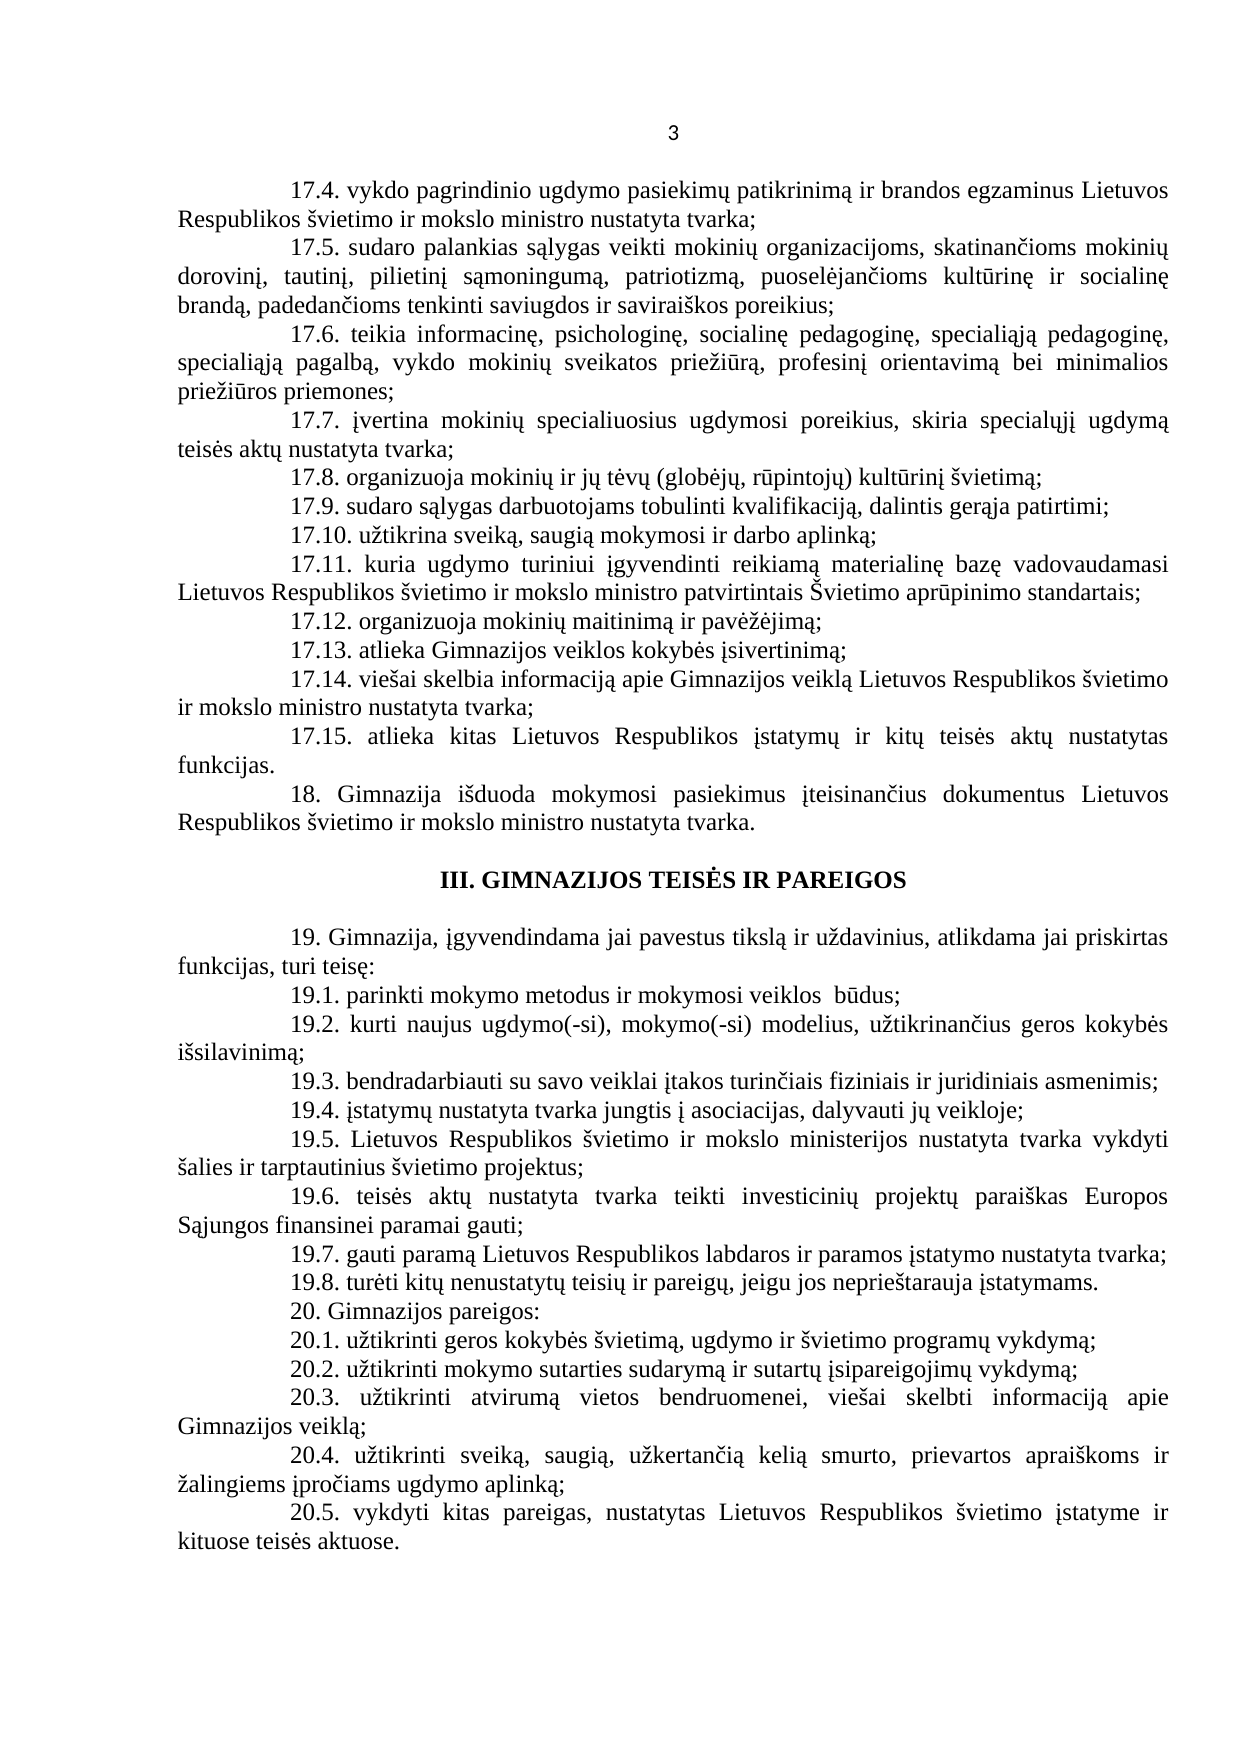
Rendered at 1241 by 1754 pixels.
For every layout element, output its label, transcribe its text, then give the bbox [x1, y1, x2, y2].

text 19.2. kurti naujus ugdymo(-si), mokymo(-si) modelius, užtikrinančius geros kokybės išsilavinimą; [177, 1009, 1169, 1066]
text 17.10. užtikrina sveiką, saugią mokymosi ir darbo aplinką; [177, 520, 1169, 549]
text 17.15. atlieka kitas Lietuvos Respublikos įstatymų ir kitų teisės aktų nustatytas funkcijas. [177, 721, 1169, 779]
text 19.6. teisės aktų nustatyta tvarka teikti investicinių projektų paraiškas Europos Sąjungos finansinei paramai gauti; [177, 1181, 1169, 1239]
text 17.8. organizuoja mokinių ir jų tėvų (globėjų, rūpintojų) kultūrinį švietimą; [177, 462, 1169, 491]
text 17.7. įvertina mokinių specialiuosius ugdymosi poreikius, skiria specialųjį ugdymą teisės aktų nustatyta tvarka; [177, 405, 1169, 462]
text 19.7. gauti paramą Lietuvos Respublikos labdaros ir paramos įstatymo nustatyta tvarka; [177, 1239, 1169, 1267]
text III. GIMNAZIJOS TEISĖS IR PAREIGOS [177, 865, 1169, 894]
text 18. Gimnazija išduoda mokymosi pasiekimus įteisinančius dokumentus Lietuvos Respublikos švietimo ir mokslo ministro nustatyta tvarka. [177, 779, 1169, 836]
text 20.3. užtikrinti atvirumą vietos bendruomenei, viešai skelbti informaciją apie Gimnazijos veiklą; [177, 1382, 1169, 1440]
text 20.4. užtikrinti sveiką, saugią, užkertančią kelią smurto, prievartos apraiškoms ir žalingiems įpročiams ugdymo aplinką; [177, 1440, 1169, 1497]
text 17.12. organizuoja mokinių maitinimą ir pavėžėjimą; [177, 606, 1169, 635]
text 17.6. teikia informacinę, psichologinę, socialinę pedagoginę, specialiąją pedagoginę, specialiąją pagalbą, vykdo mokinių sveikatos priežiūrą, profesinį orientavimą bei minimalios priežiūros priemones; [177, 319, 1169, 405]
text 17.4. vykdo pagrindinio ugdymo pasiekimų patikrinimą ir brandos egzaminus Lietuvos Respublikos švietimo ir mokslo ministro nustatyta tvarka; [177, 175, 1169, 232]
text 20. Gimnazijos pareigos: [177, 1296, 1169, 1325]
text 19.5. Lietuvos Respublikos švietimo ir mokslo ministerijos nustatyta tvarka vykdyti šalies ir tarptautinius švietimo projektus; [177, 1124, 1169, 1181]
text 17.9. sudaro sąlygas darbuotojams tobulinti kvalifikaciją, dalintis gerąja patirtimi; [177, 491, 1169, 520]
text 20.5. vykdyti kitas pareigas, nustatytas Lietuvos Respublikos švietimo įstatyme ir kituose teisės aktuose. [177, 1497, 1169, 1555]
text 20.1. užtikrinti geros kokybės švietimą, ugdymo ir švietimo programų vykdymą; [177, 1325, 1169, 1354]
text 17.11. kuria ugdymo turiniui įgyvendinti reikiamą materialinę bazę vadovaudamasi Lietuvos Respublikos švietimo ir mokslo ministro patvirtintais Švietimo aprūpinimo standartais; [177, 549, 1169, 606]
text 17.5. sudaro palankias sąlygas veikti mokinių organizacijoms, skatinančioms mokinių dorovinį, tautinį, pilietinį sąmoningumą, patriotizmą, puoselėjančioms kultūrinę ir socialinę brandą, padedančioms tenkinti saviugdos ir saviraiškos poreikius; [177, 232, 1169, 319]
text 19.1. parinkti mokymo metodus ir mokymosi veiklos būdus; [177, 980, 1169, 1009]
text 17.13. atlieka Gimnazijos veiklos kokybės įsivertinimą; [177, 635, 1169, 664]
text 19. Gimnazija, įgyvendindama jai pavestus tikslą ir uždavinius, atlikdama jai priskirtas funkcijas, turi teisę: [177, 922, 1169, 980]
text 19.4. įstatymų nustatyta tvarka jungtis į asociacijas, dalyvauti jų veikloje; [177, 1095, 1169, 1124]
text 20.2. užtikrinti mokymo sutarties sudarymą ir sutartų įsipareigojimų vykdymą; [177, 1354, 1169, 1382]
text 19.8. turėti kitų nenustatytų teisių ir pareigų, jeigu jos neprieštarauja įstatymams. [177, 1267, 1169, 1296]
text 17.14. viešai skelbia informaciją apie Gimnazijos veiklą Lietuvos Respublikos švietimo ir mokslo ministro nustatyta tvarka; [177, 664, 1169, 721]
text 19.3. bendradarbiauti su savo veiklai įtakos turinčiais fiziniais ir juridiniais asmenimis; [177, 1066, 1169, 1095]
